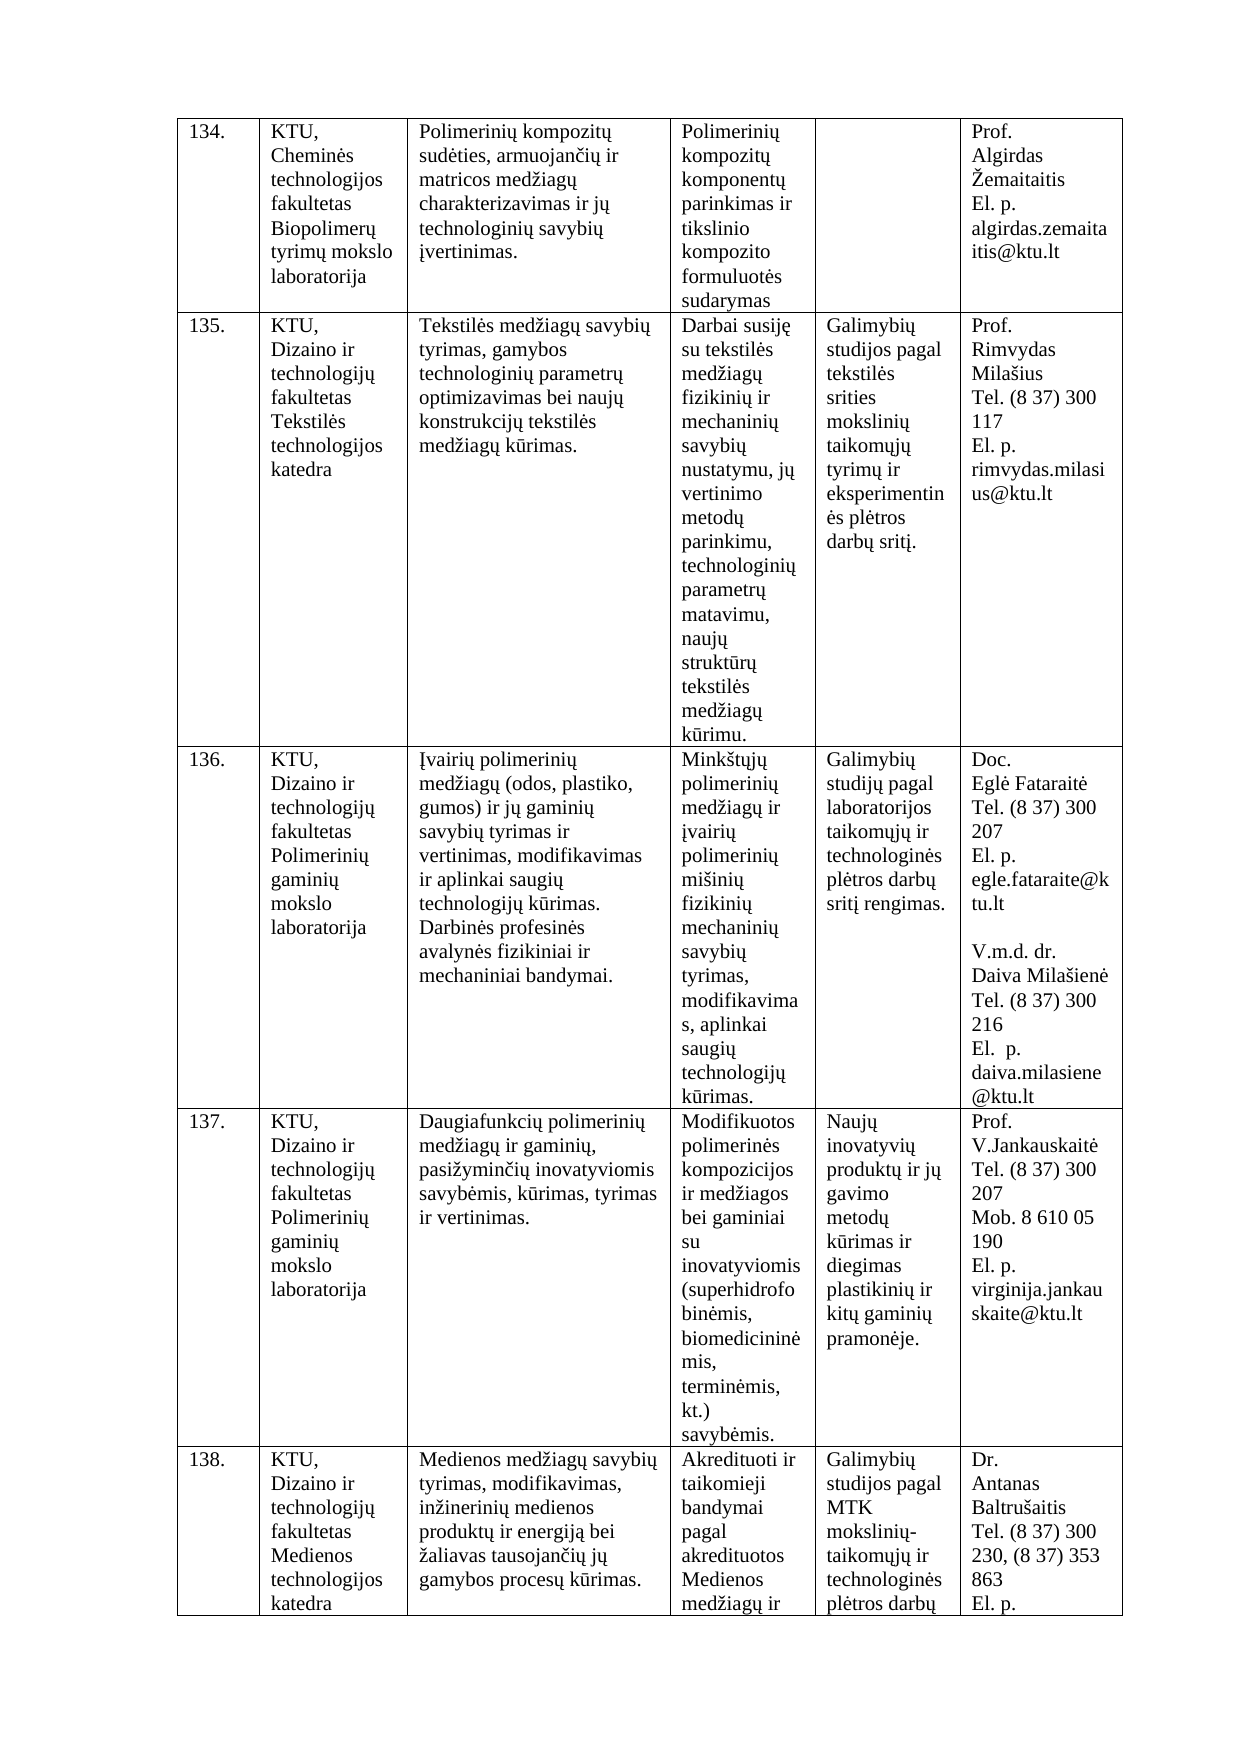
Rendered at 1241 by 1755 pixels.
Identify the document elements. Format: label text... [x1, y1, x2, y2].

table_cell 136. [178, 747, 259, 1108]
table_cell Modifikuotos polimerinės kompozicijos ir medžiagos bei gaminiai su inovatyviomis (superhidrofobinėmis, biomedicininėmis, terminėmis, kt.) savybėmis. [671, 1109, 815, 1446]
table_cell 134. [178, 119, 259, 312]
table_cell KTU, Dizaino ir technologijų fakultetas Polimerinių gaminių mokslo laboratorija [260, 1109, 407, 1446]
table_cell Polimerinių kompozitų komponentų parinkimas ir tikslinio kompozito formuluotės sudarymas [671, 119, 815, 312]
table_cell Darbai susiję su tekstilės medžiagų fizikinių ir mechaninių savybių nustatymu, jų vertinimo metodų parinkimu, technologinių parametrų matavimu, naujų struktūrų tekstilės medžiagų kūrimu. [671, 313, 815, 746]
table_cell Doc. Eglė Fataraitė Tel. (8 37) 300 207 El. p. egle.fataraite@ktu.lt V.m.d. dr. Daiva Milašienė Tel. (8 37) 300 216 El. p. daiva.milasiene@ktu.lt [961, 747, 1122, 1108]
table_cell Prof. Algirdas Žemaitaitis El. p. algirdas.zemaitaitis@ktu.lt [961, 119, 1122, 312]
table_cell 137. [178, 1109, 259, 1446]
table_cell [816, 119, 960, 312]
table_cell Prof. Rimvydas Milašius Tel. (8 37) 300 117 El. p. rimvydas.milasius@ktu.lt [961, 313, 1122, 746]
table_cell Tekstilės medžiagų savybių tyrimas, gamybos technologinių parametrų optimizavimas bei naujų konstrukcijų tekstilės medžiagų kūrimas. [408, 313, 670, 746]
table_cell Polimerinių kompozitų sudėties, armuojančių ir matricos medžiagų charakterizavimas ir jų technologinių savybių įvertinimas. [408, 119, 670, 312]
table_cell KTU, Cheminės technologijos fakultetas Biopolimerų tyrimų mokslo laboratorija [260, 119, 407, 312]
table_cell Akredituoti ir taikomieji bandymai pagal akredituotos Medienos medžiagų ir [671, 1447, 815, 1615]
table_cell Naujų inovatyvių produktų ir jų gavimo metodų kūrimas ir diegimas plastikinių ir kitų gaminių pramonėje. [816, 1109, 960, 1446]
table_cell KTU, Dizaino ir technologijų fakultetas Tekstilės technologijos katedra [260, 313, 407, 746]
table_cell Daugiafunkcių polimerinių medžiagų ir gaminių, pasižyminčių inovatyviomis savybėmis, kūrimas, tyrimas ir vertinimas. [408, 1109, 670, 1446]
table_cell Galimybių studijos pagal tekstilės srities mokslinių taikomųjų tyrimų ir eksperimentinės plėtros darbų sritį. [816, 313, 960, 746]
table_cell Įvairių polimerinių medžiagų (odos, plastiko, gumos) ir jų gaminių savybių tyrimas ir vertinimas, modifikavimas ir aplinkai saugių technologijų kūrimas. Darbinės profesinės avalynės fizikiniai ir mechaniniai bandymai. [408, 747, 670, 1108]
table_cell Minkštųjų polimerinių medžiagų ir įvairių polimerinių mišinių fizikinių mechaninių savybių tyrimas, modifikavimas, aplinkai saugių technologijų kūrimas. [671, 747, 815, 1108]
table_cell Galimybių studijos pagal MTK mokslinių-taikomųjų ir technologinės plėtros darbų [816, 1447, 960, 1615]
table_cell 135. [178, 313, 259, 746]
table_cell KTU, Dizaino ir technologijų fakultetas Polimerinių gaminių mokslo laboratorija [260, 747, 407, 1108]
table_cell Medienos medžiagų savybių tyrimas, modifikavimas, inžinerinių medienos produktų ir energiją bei žaliavas tausojančių jų gamybos procesų kūrimas. [408, 1447, 670, 1615]
table_cell KTU, Dizaino ir technologijų fakultetas Medienos technologijos katedra [260, 1447, 407, 1615]
table_cell Prof. V.Jankauskaitė Tel. (8 37) 300 207 Mob. 8 610 05 190 El. p. virginija.jankauskaite@ktu.lt [961, 1109, 1122, 1446]
table_cell 138. [178, 1447, 259, 1615]
table_cell Galimybių studijų pagal laboratorijos taikomųjų ir technologinės plėtros darbų sritį rengimas. [816, 747, 960, 1108]
table_cell Dr. Antanas Baltrušaitis Tel. (8 37) 300 230, (8 37) 353 863 El. p. [961, 1447, 1122, 1615]
